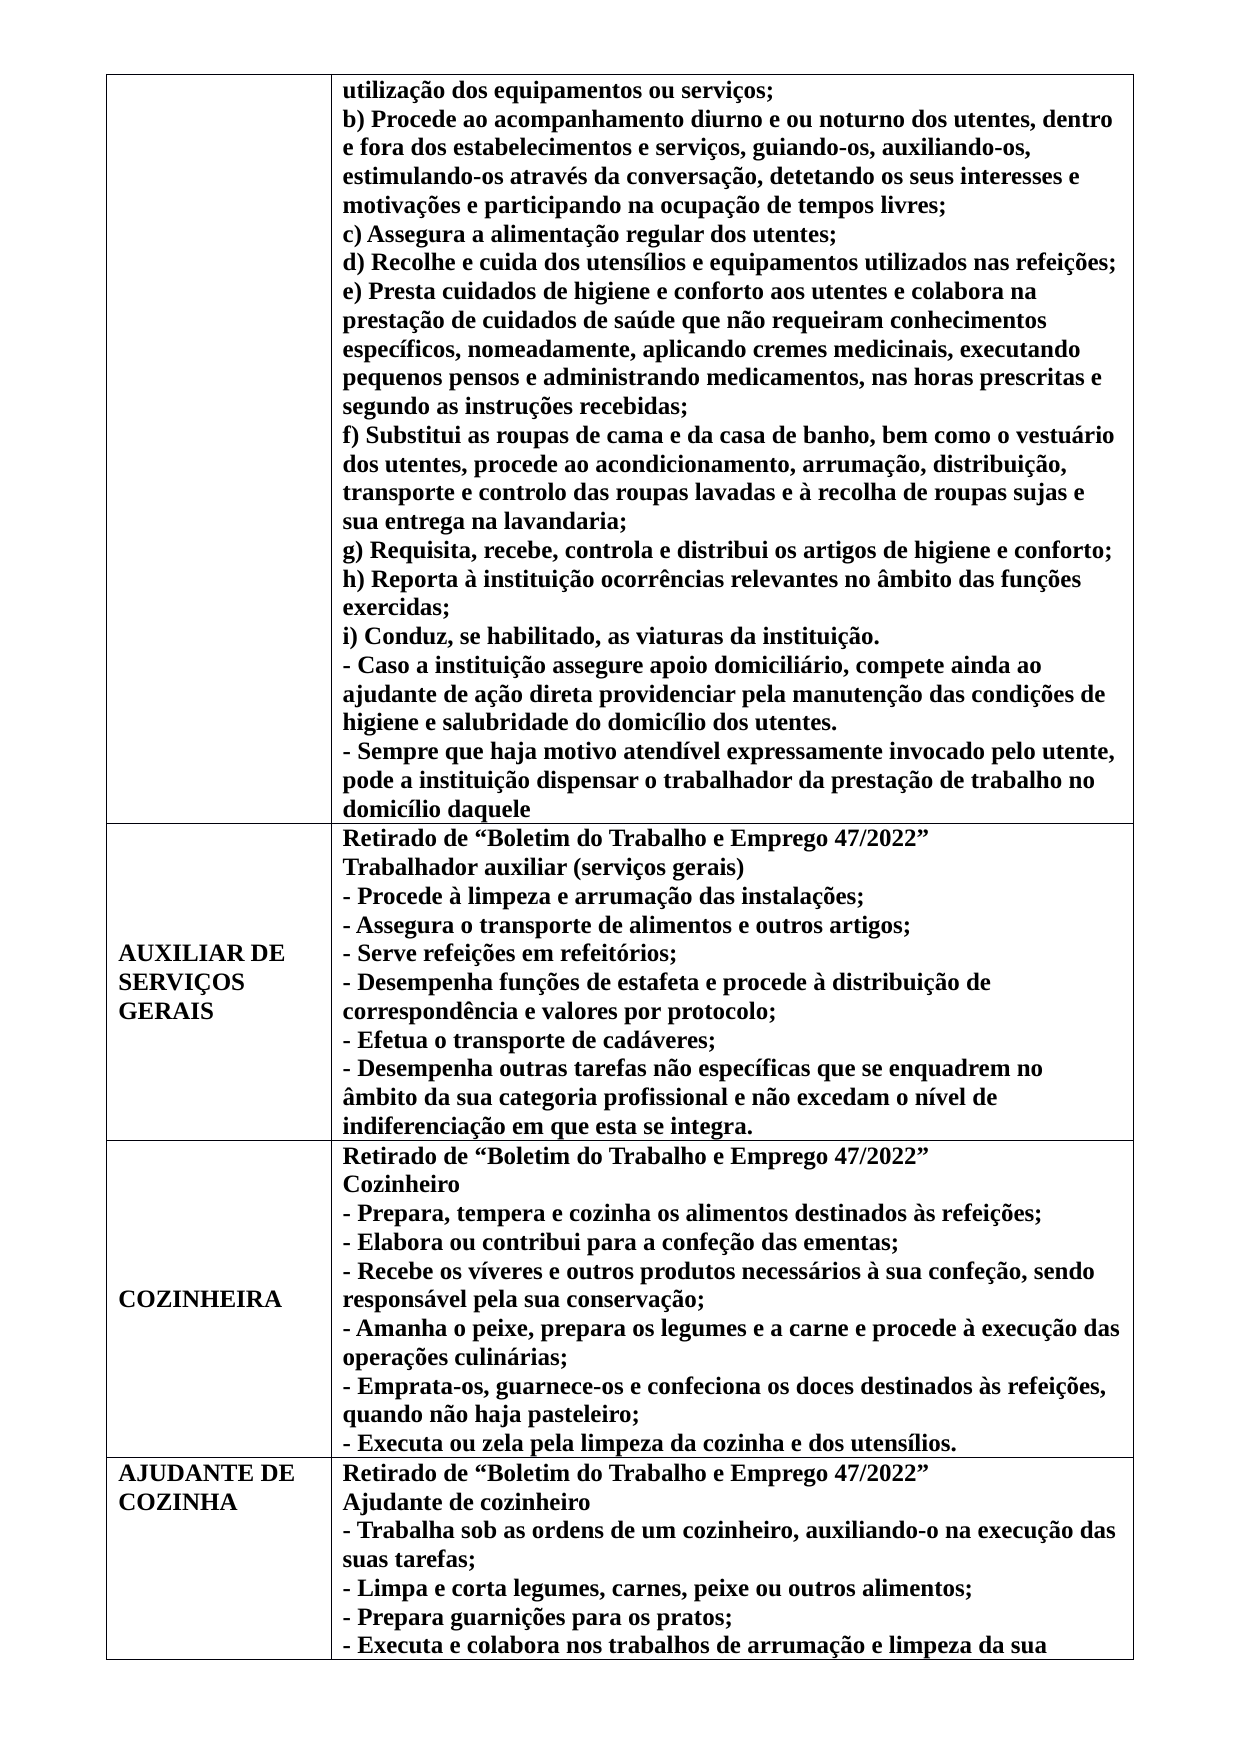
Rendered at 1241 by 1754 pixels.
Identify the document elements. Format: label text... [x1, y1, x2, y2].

table_cell Retirado de “Boletim do Trabalho e Emprego 47/2022” Cozinheiro - Prepara, tempera e cozinha os alimentos destinados às refeições; - Elabora ou contribui para a confeção das ementas; - Recebe os víveres e outros produtos necessários à sua confeção, sendo responsável pela sua conservação; - Amanha o peixe, prepara os legumes e a carne e procede à execução das operações culinárias; - Emprata-os, guarnece-os e confeciona os doces destinados às refeições, quando não haja pasteleiro; - Executa ou zela pela limpeza da cozinha e dos utensílios. [332, 1141, 1133, 1457]
table_cell AUXILIAR DE SERVIÇOS GERAIS [107, 824, 331, 1140]
table_cell Retirado de “Boletim do Trabalho e Emprego 47/2022” Ajudante de cozinheiro - Trabalha sob as ordens de um cozinheiro, auxiliando-o na execução das suas tarefas; - Limpa e corta legumes, carnes, peixe ou outros alimentos; - Prepara guarnições para os pratos; - Executa e colabora nos trabalhos de arrumação e limpeza da sua [332, 1458, 1133, 1659]
table_cell COZINHEIRA [107, 1141, 331, 1457]
table_cell AJUDANTE DE COZINHA [107, 1458, 331, 1659]
table_cell [107, 75, 331, 822]
table_cell utilização dos equipamentos ou serviços; b) Procede ao acompanhamento diurno e ou noturno dos utentes, dentro e fora dos estabelecimentos e serviços, guiando-os, auxiliando-os, estimulando-os através da conversação, detetando os seus interesses e motivações e participando na ocupação de tempos livres; c) Assegura a alimentação regular dos utentes; d) Recolhe e cuida dos utensílios e equipamentos utilizados nas refeições; e) Presta cuidados de higiene e conforto aos utentes e colabora na prestação de cuidados de saúde que não requeiram conhecimentos específicos, nomeadamente, aplicando cremes medicinais, executando pequenos pensos e administrando medicamentos, nas horas prescritas e segundo as instruções recebidas; f) Substitui as roupas de cama e da casa de banho, bem como o vestuário dos utentes, procede ao acondicionamento, arrumação, distribuição, transporte e controlo das roupas lavadas e à recolha de roupas sujas e sua entrega na lavandaria; g) Requisita, recebe, controla e distribui os artigos de higiene e conforto; h) Reporta à instituição ocorrências relevantes no âmbito das funções exercidas; i) Conduz, se habilitado, as viaturas da instituição. - Caso a instituição assegure apoio domiciliário, compete ainda ao ajudante de ação direta providenciar pela manutenção das condições de higiene e salubridade do domicílio dos utentes. - Sempre que haja motivo atendível expressamente invocado pelo utente, pode a instituição dispensar o trabalhador da prestação de trabalho no domicílio daquele [332, 75, 1133, 822]
table_cell Retirado de “Boletim do Trabalho e Emprego 47/2022” Trabalhador auxiliar (serviços gerais) - Procede à limpeza e arrumação das instalações; - Assegura o transporte de alimentos e outros artigos; - Serve refeições em refeitórios; - Desempenha funções de estafeta e procede à distribuição de correspondência e valores por protocolo; - Efetua o transporte de cadáveres; - Desempenha outras tarefas não específicas que se enquadrem no âmbito da sua categoria profissional e não excedam o nível de indiferenciação em que esta se integra. [332, 824, 1133, 1140]
